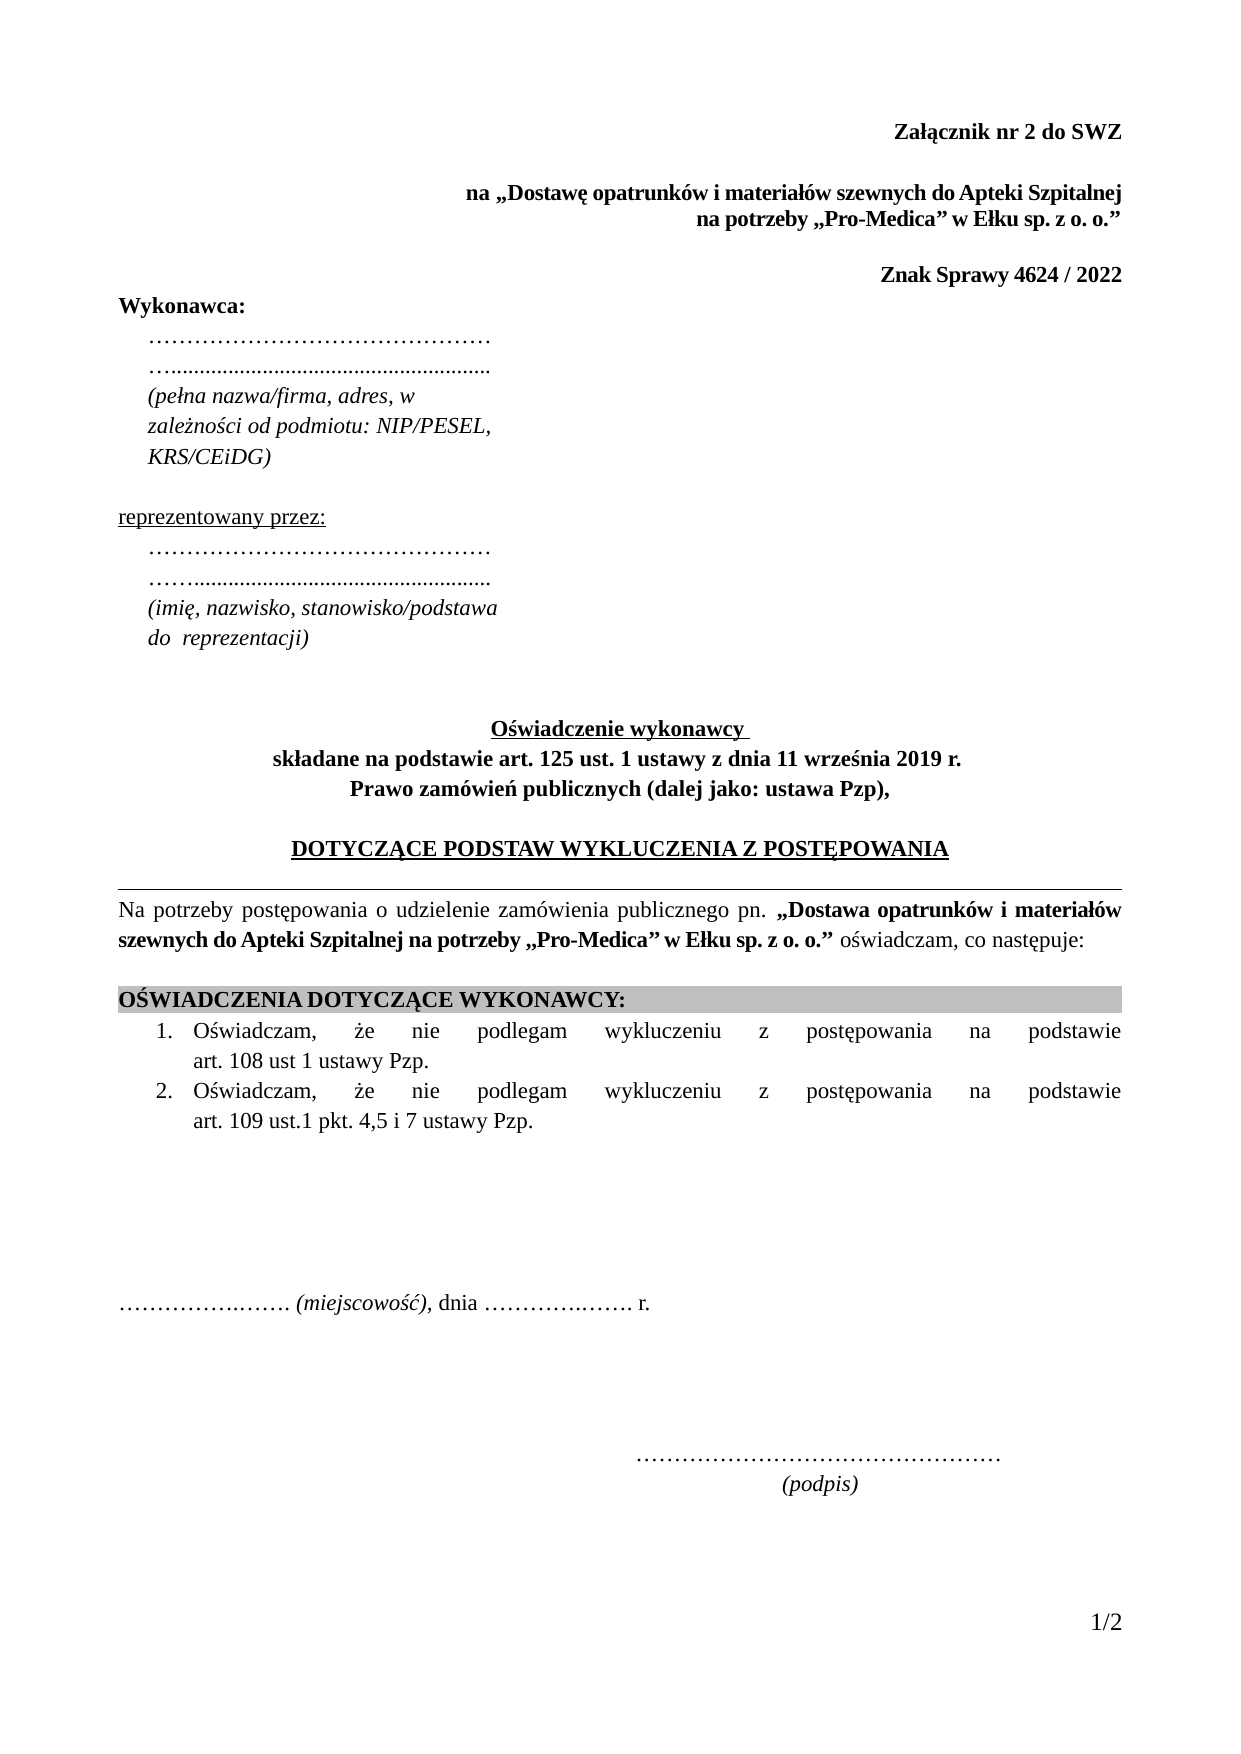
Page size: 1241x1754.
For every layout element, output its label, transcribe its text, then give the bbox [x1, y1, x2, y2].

text ………………………………………… [118, 1439, 1122, 1466]
text [118, 866, 1122, 889]
text ……………………………………… [148, 322, 502, 348]
text Prawo zamówień publicznych (dalej jako: ustawa Pzp), [118, 775, 1122, 801]
text reprezentowany przez: [118, 503, 1122, 529]
text Załącznik nr 2 do SWZ [708, 118, 1122, 144]
text Wykonawca: [118, 292, 1122, 318]
text Oświadczenie wykonawcy [118, 714, 1122, 741]
text na „Dostawę opatrunków i materiałów szewnych do Apteki Szpitalnej na potrzeby ,,Pro-Medica’’ w Ełku sp. z o. o.’’ [118, 178, 1122, 231]
text DOTYCZĄCE PODSTAW WYKLUCZENIA Z POSTĘPOWANIA [118, 835, 1122, 862]
text (imię, nazwisko, stanowisko/podstawa do reprezentacji) [148, 594, 502, 650]
text …........................................................ [148, 352, 502, 378]
text Znak Sprawy 4624 / 2022 [118, 261, 1122, 288]
text Na potrzeby postępowania o udzielenie zamówienia publicznego pn. „Dostawa opatrunków i materiałów szewnych do Apteki Szpitalnej na potrzeby ,,Pro-Medica’’ w Ełku sp. z o. o.’’ oświadczam, co następuje: [118, 890, 1122, 952]
text (podpis) [708, 1470, 1122, 1496]
text składane na podstawie art. 125 ust. 1 ustawy z dnia 11 września 2019 r. [118, 745, 1122, 771]
text …………………………………………….................................................... [148, 533, 502, 590]
text …………….……. (miejscowość), dnia ………….……. r. [118, 1288, 1122, 1315]
text (pełna nazwa/firma, adres, w zależności od podmiotu: NIP/PESEL, KRS/CEiDG) [148, 382, 502, 469]
list Oświadczam, że nie podlegam wykluczeniu z postępowania na podstawie art. 109 ust.1 pkt. 4,5 i 7 ustawy Pzp. [156, 1077, 1122, 1134]
list Oświadczam, że nie podlegam wykluczeniu z postępowania na podstawie art. 108 ust 1 ustawy Pzp. [156, 1017, 1122, 1073]
text OŚWIADCZENIA DOTYCZĄCE WYKONAWCY: [118, 986, 1122, 1013]
